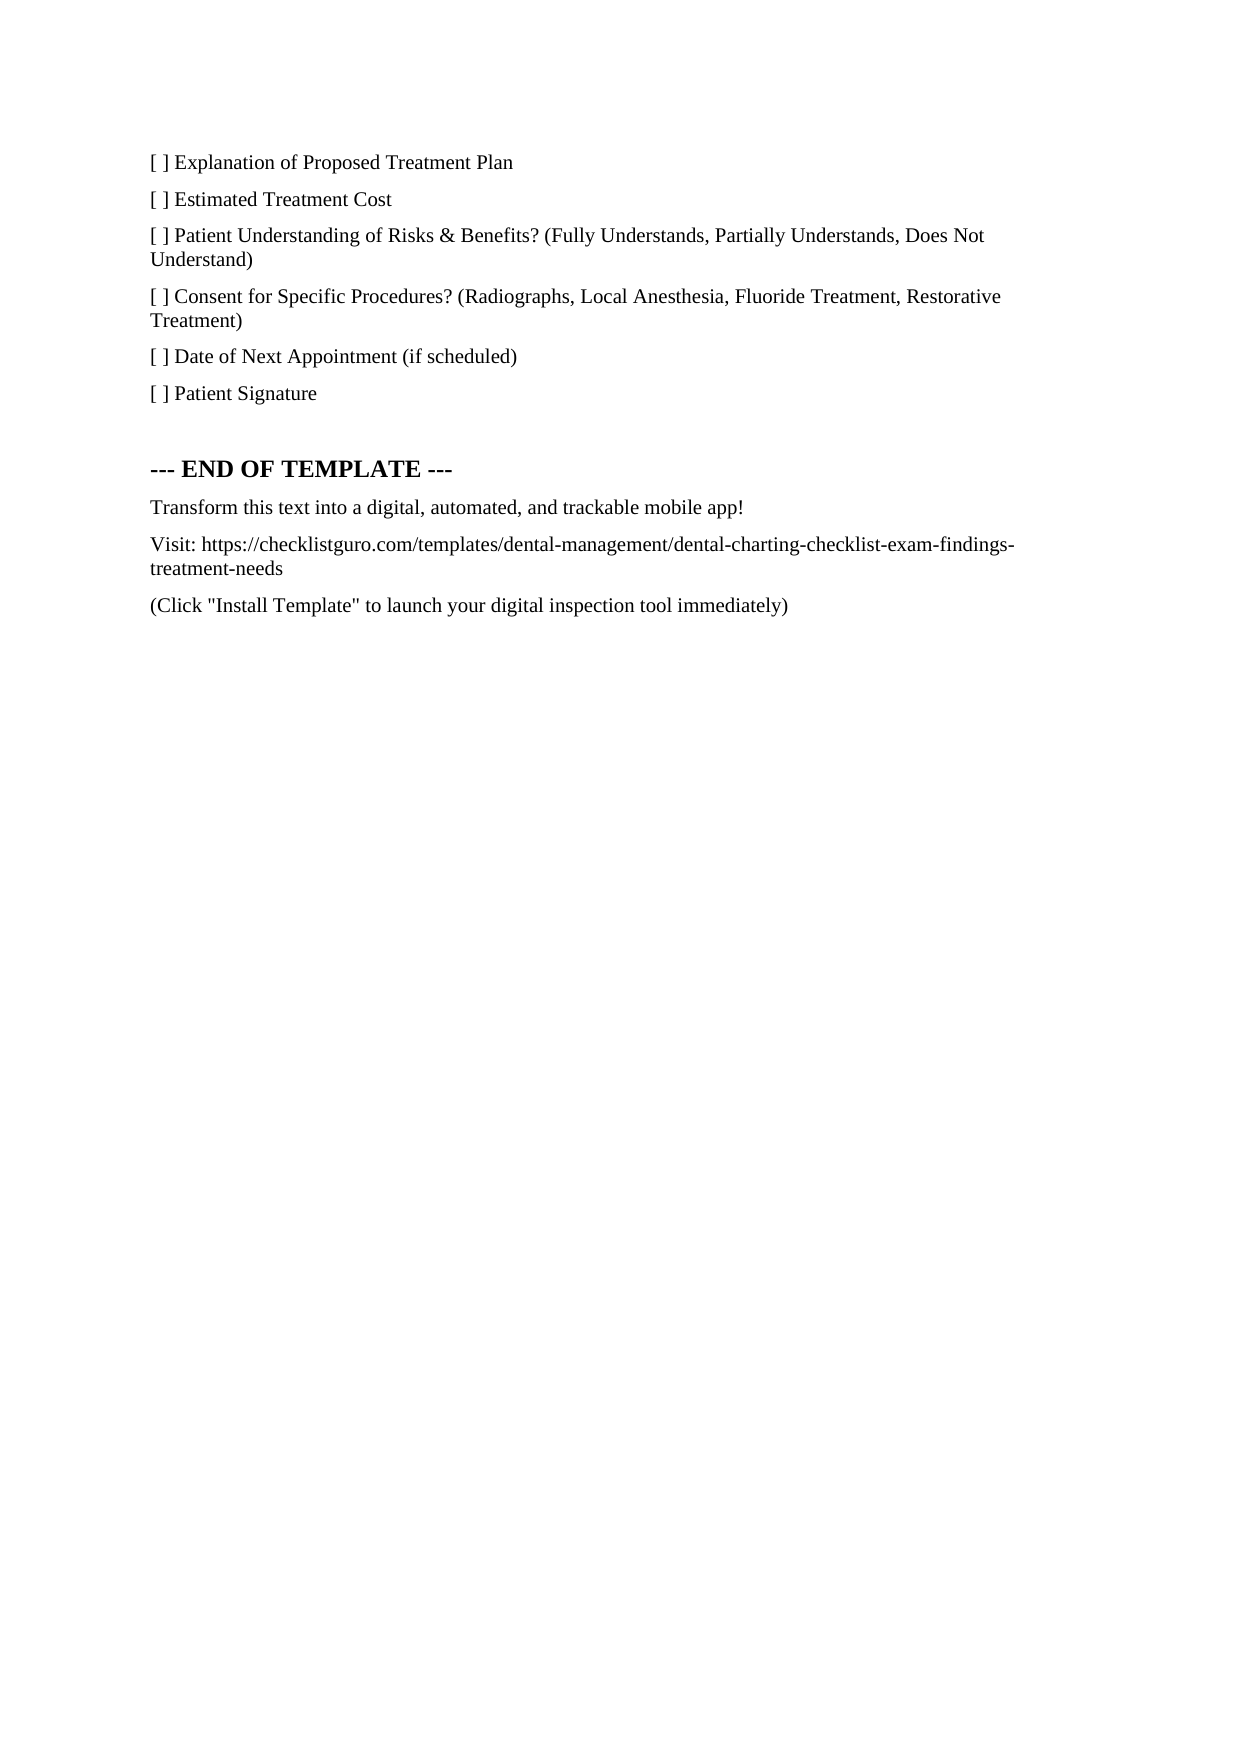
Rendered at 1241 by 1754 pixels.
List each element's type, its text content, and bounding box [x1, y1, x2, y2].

text Visit: https://checklistguro.com/templates/dental-management/dental-charting-checklist-exam-findings-treatment-needs [150, 532, 1090, 580]
text [ ] Patient Signature [150, 381, 1090, 405]
text [ ] Consent for Specific Procedures? (Radiographs, Local Anesthesia, Fluoride Treatment, Restorative Treatment) [150, 284, 1090, 332]
text (Click "Install Template" to launch your digital inspection tool immediately) [150, 592, 1090, 617]
text --- END OF TEMPLATE --- [150, 454, 1090, 483]
text [ ] Estimated Treatment Cost [150, 187, 1090, 211]
text [ ] Patient Understanding of Risks & Benefits? (Fully Understands, Partially Understands, Does Not Understand) [150, 223, 1090, 271]
text Transform this text into a digital, automated, and trackable mobile app! [150, 495, 1090, 519]
text [ ] Date of Next Appointment (if scheduled) [150, 344, 1090, 368]
text [ ] Explanation of Proposed Treatment Plan [150, 150, 1090, 174]
